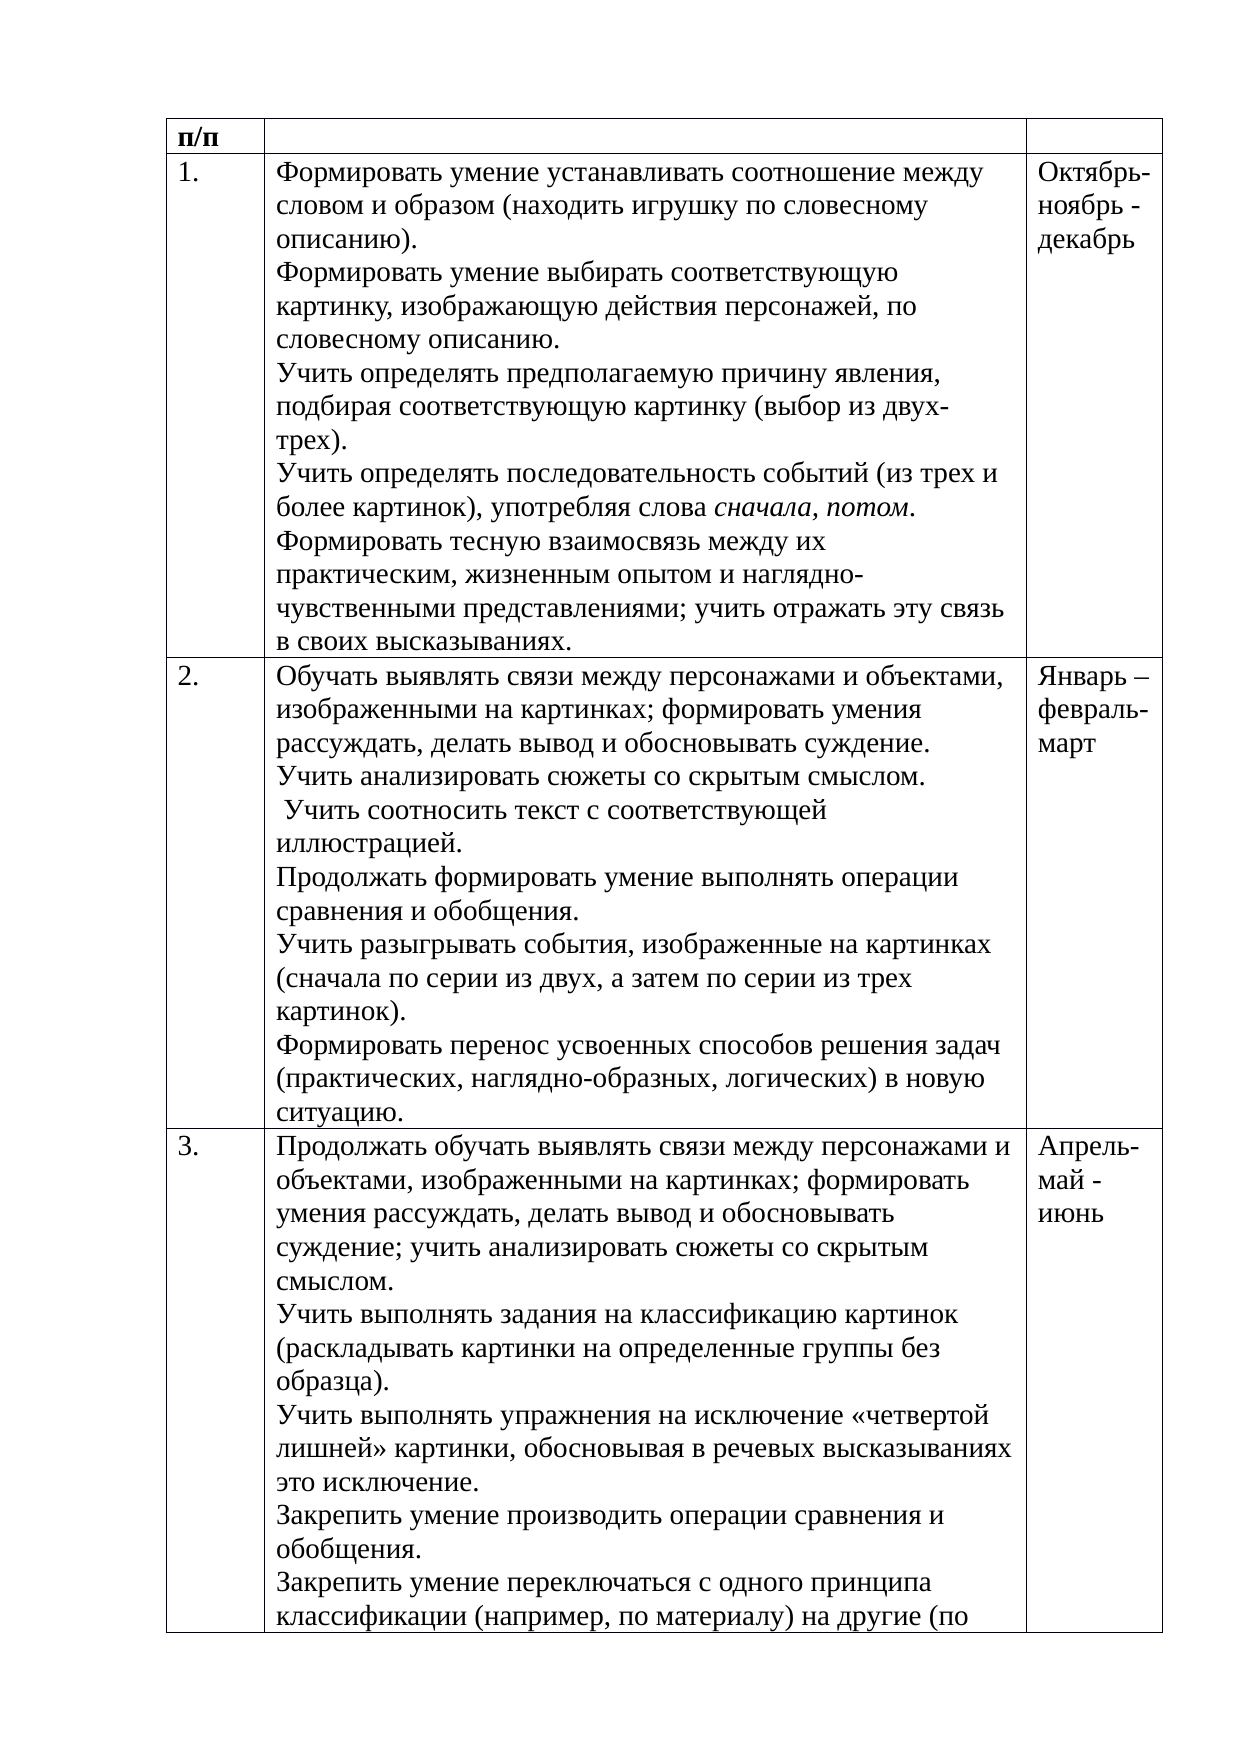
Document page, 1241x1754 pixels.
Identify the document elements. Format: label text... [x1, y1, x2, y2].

table_cell Январь – февраль- март [1027, 658, 1162, 1127]
table_header п/п [167, 119, 264, 153]
table_cell Апрель- май - июнь [1027, 1129, 1162, 1632]
table_cell Продолжать обучать выявлять связи между персонажами и объектами, изображенными на картинках; формировать умения рассуждать, делать вывод и обосновывать суждение; учить анализировать сюжеты со скрытым смыслом. Учить выполнять задания на классификацию картинок (раскладывать картинки на определенные группы без образца). Учить выполнять упражнения на исключение «четвертой лишней» картинки, обосновывая в речевых высказываниях это исключение. Закрепить умение производить операции сравнения и обобщения. Закрепить умение переключаться с одного принципа классификации (например, по материалу) на другие (по [265, 1129, 1026, 1632]
table_header [265, 119, 1026, 153]
table_cell Формировать умение устанавливать соотношение между словом и образом (находить игрушку по словесному описанию). Формировать умение выбирать соответствующую картинку, изображающую действия персонажей, по словесному описанию. Учить определять предполагаемую причину явления, подбирая соответствующую картинку (выбор из двух-трех). Учить определять последовательность событий (из трех и более картинок), употребляя слова сначала, потом. Формировать тесную взаимосвязь между их практическим, жизненным опытом и наглядно-чувственными представлениями; учить отражать эту связь в своих высказываниях. [265, 154, 1026, 657]
table_cell 1. [167, 154, 264, 657]
table_header [1027, 119, 1162, 153]
table_cell 3. [167, 1129, 264, 1632]
table_cell Октябрь- ноябрь - декабрь [1027, 154, 1162, 657]
table_cell 2. [167, 658, 264, 1127]
table_cell Обучать выявлять связи между персонажами и объектами, изображенными на картинках; формировать умения рассуждать, делать вывод и обосновывать суждение. Учить анализировать сюжеты со скрытым смыслом. Учить соотносить текст с соответствующей иллюстрацией. Продолжать формировать умение выполнять операции сравнения и обобщения. Учить разыгрывать события, изображенные на картинках (сначала по серии из двух, а затем по серии из трех картинок). Формировать перенос усвоенных способов решения задач (практических, наглядно-образных, логических) в новую ситуацию. [265, 658, 1026, 1127]
